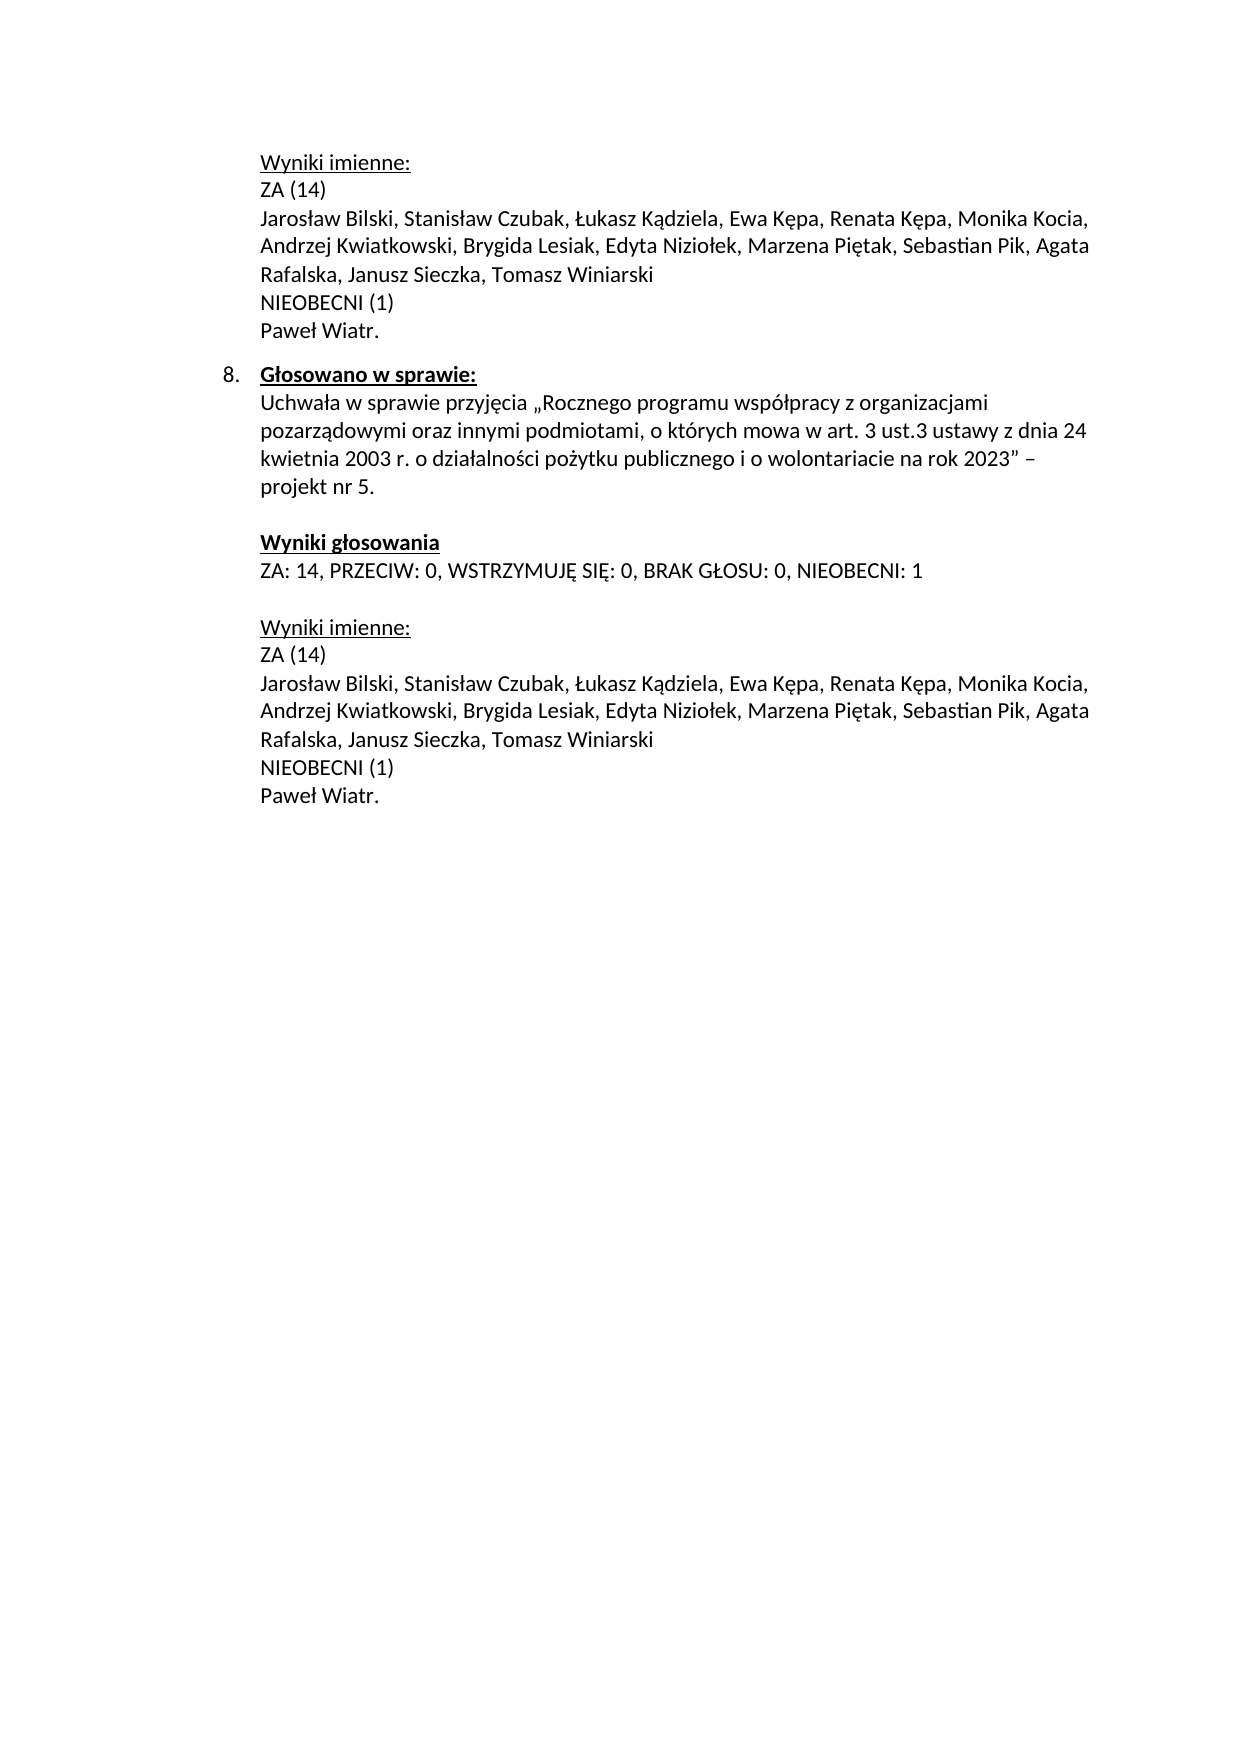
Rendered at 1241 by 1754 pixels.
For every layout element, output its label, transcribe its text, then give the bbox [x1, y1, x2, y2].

list Głosowano w sprawie: Uchwała w sprawie przyjęcia „Rocznego programu współpracy z organizacjami pozarządowymi oraz innymi podmiotami, o których mowa w art. 3 ust.3 ustawy z dnia 24 kwietnia 2003 r. o działalności pożytku publicznego i o wolontariacie na rok 2023” – projekt nr 5. Wyniki głosowania ZA: 14, PRZECIW: 0, WSTRZYMUJĘ SIĘ: 0, BRAK GŁOSU: 0, NIEOBECNI: 1 Wyniki imienne: ZA (14) Jarosław Bilski, Stanisław Czubak, Łukasz Kądziela, Ewa Kępa, Renata Kępa, Monika Kocia, Andrzej Kwiatkowski, Brygida Lesiak, Edyta Niziołek, Marzena Piętak, Sebastian Pik, Agata Rafalska, Janusz Sieczka, Tomasz Winiarski NIEOBECNI (1) Paweł Wiatr. [223, 360, 1093, 865]
list Wyniki imienne: ZA (14) Jarosław Bilski, Stanisław Czubak, Łukasz Kądziela, Ewa Kępa, Renata Kępa, Monika Kocia, Andrzej Kwiatkowski, Brygida Lesiak, Edyta Niziołek, Marzena Piętak, Sebastian Pik, Agata Rafalska, Janusz Sieczka, Tomasz Winiarski NIEOBECNI (1) Paweł Wiatr. [223, 148, 1093, 344]
